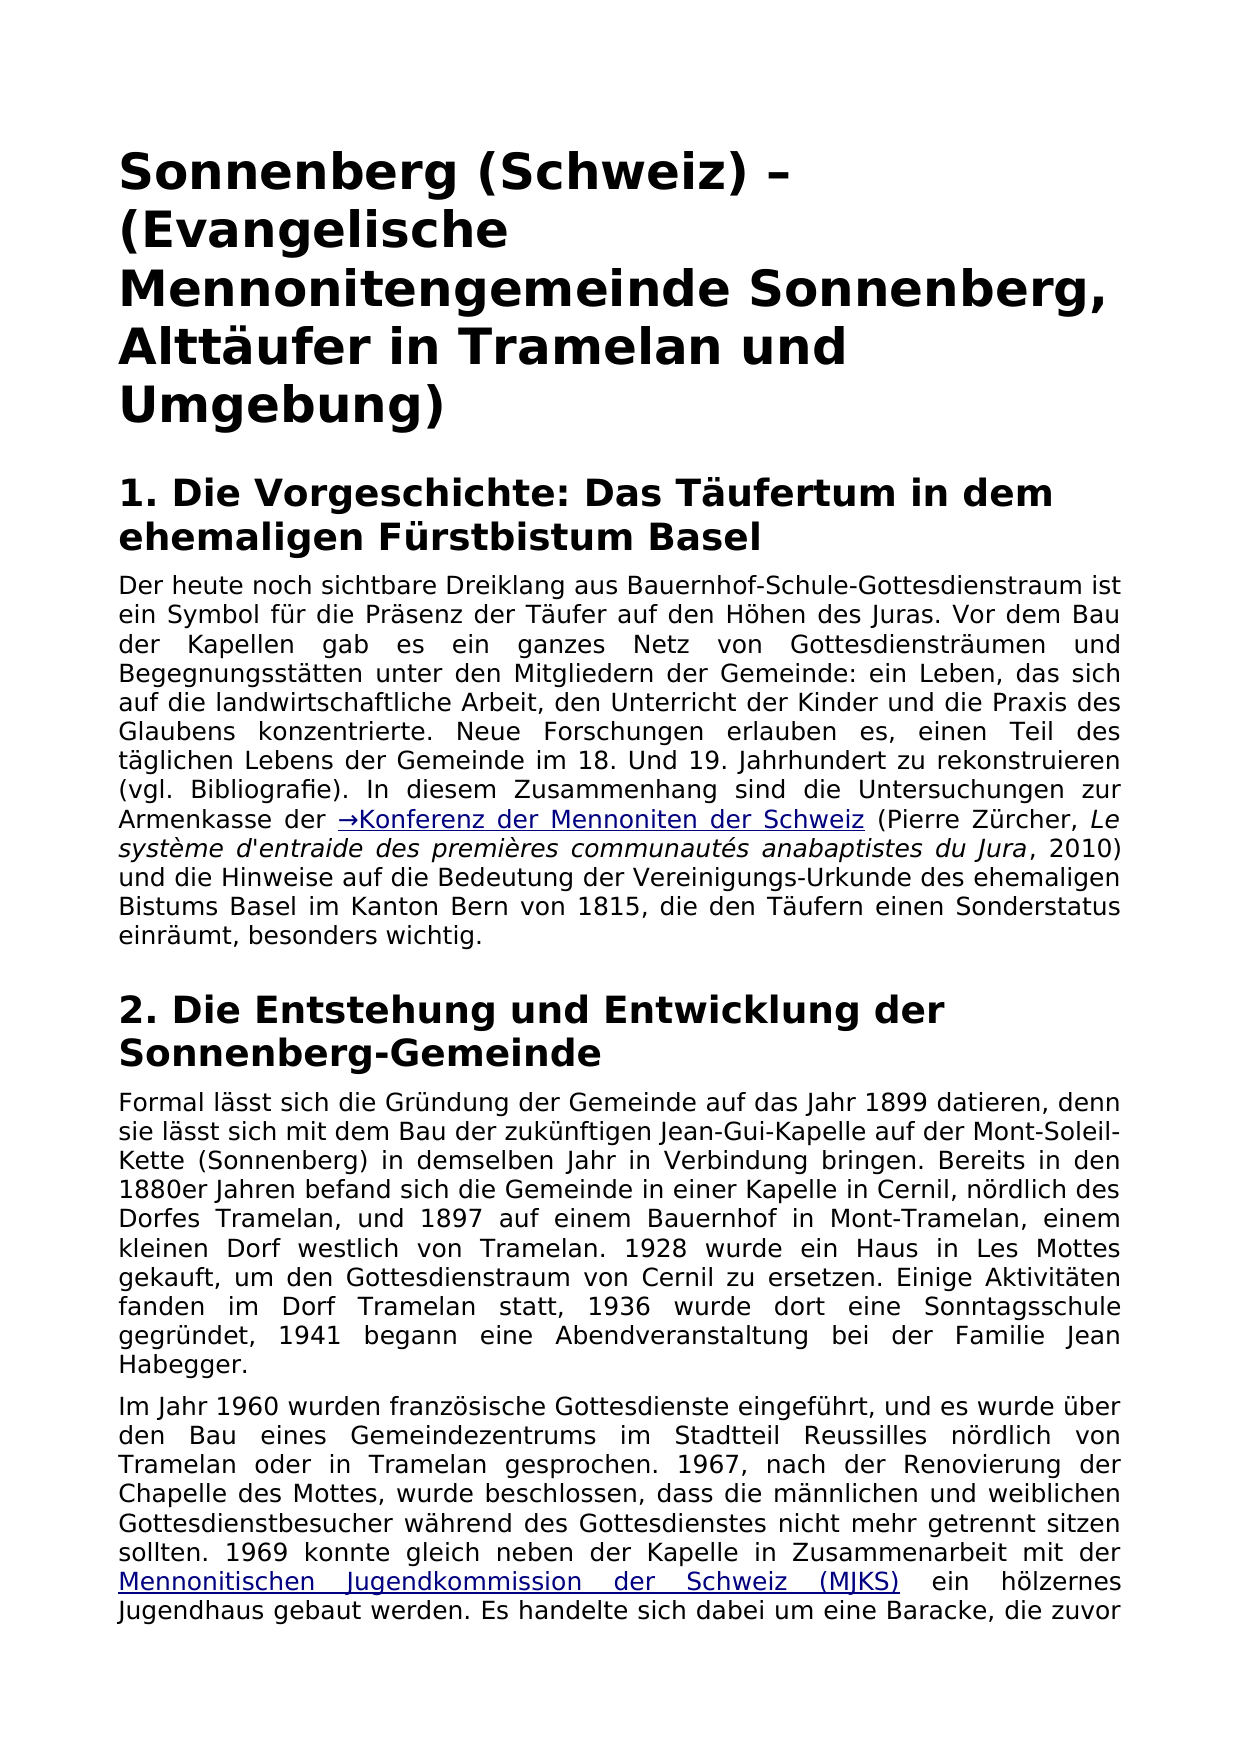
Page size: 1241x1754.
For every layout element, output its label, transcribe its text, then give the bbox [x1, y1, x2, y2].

text Der heute noch sichtbare Dreiklang aus Bauernhof-Schule-Gottesdienstraum ist ein Symbol für die Präsenz der Täufer auf den Höhen des Juras. Vor dem Bau der Kapellen gab es ein ganzes Netz von Gottesdiensträumen und Begegnungsstätten unter den Mitgliedern der Gemeinde: ein Leben, das sich auf die landwirtschaftliche Arbeit, den Unterricht der Kinder und die Praxis des Glaubens konzentrierte. Neue Forschungen erlauben es, einen Teil des täglichen Lebens der Gemeinde im 18. Und 19. Jahrhundert zu rekonstruieren (vgl. Bibliografie). In diesem Zusammenhang sind die Untersuchungen zur Armenkasse der →Konferenz der Mennoniten der Schweiz (Pierre Zürcher, Le système d'entraide des premières communautés anabaptistes du Jura, 2010) und die Hinweise auf die Bedeutung der Vereinigungs-Urkunde des ehemaligen Bistums Basel im Kanton Bern von 1815, die den Täufern einen Sonderstatus einräumt, besonders wichtig. [118, 572, 1122, 951]
subtitle Sonnenberg (Schweiz) – (Evangelische Mennonitengemeinde Sonnenberg, Alttäufer in Tramelan und Umgebung) [118, 143, 1122, 434]
text Im Jahr 1960 wurden französische Gottesdienste eingeführt, und es wurde über den Bau eines Gemeindezentrums im Stadtteil Reussilles nördlich von Tramelan oder in Tramelan gesprochen. 1967, nach der Renovierung der Chapelle des Mottes, wurde beschlossen, dass die männlichen und weiblichen Gottesdienstbesucher während des Gottesdienstes nicht mehr getrennt sitzen sollten. 1969 konnte gleich neben der Kapelle in Zusammenarbeit mit der Mennonitischen Jugendkommission der Schweiz (MJKS) ein hölzernes Jugendhaus gebaut werden. Es handelte sich dabei um eine Baracke, die zuvor [118, 1392, 1122, 1626]
subtitle 1. Die Vorgeschichte: Das Täufertum in dem ehemaligen Fürstbistum Basel [118, 472, 1122, 559]
subtitle 2. Die Entstehung und Entwicklung der Sonnenberg-Gemeinde [118, 988, 1122, 1076]
text Formal lässt sich die Gründung der Gemeinde auf das Jahr 1899 datieren, denn sie lässt sich mit dem Bau der zukünftigen Jean-Gui-Kapelle auf der Mont-Soleil-Kette (Sonnenberg) in demselben Jahr in Verbindung bringen. Bereits in den 1880er Jahren befand sich die Gemeinde in einer Kapelle in Cernil, nördlich des Dorfes Tramelan, und 1897 auf einem Bauernhof in Mont-Tramelan, einem kleinen Dorf westlich von Tramelan. 1928 wurde ein Haus in Les Mottes gekauft, um den Gottesdienstraum von Cernil zu ersetzen. Einige Aktivitäten fanden im Dorf Tramelan statt, 1936 wurde dort eine Sonntagsschule gegründet, 1941 begann eine Abendveranstaltung bei der Familie Jean Habegger. [118, 1088, 1122, 1380]
